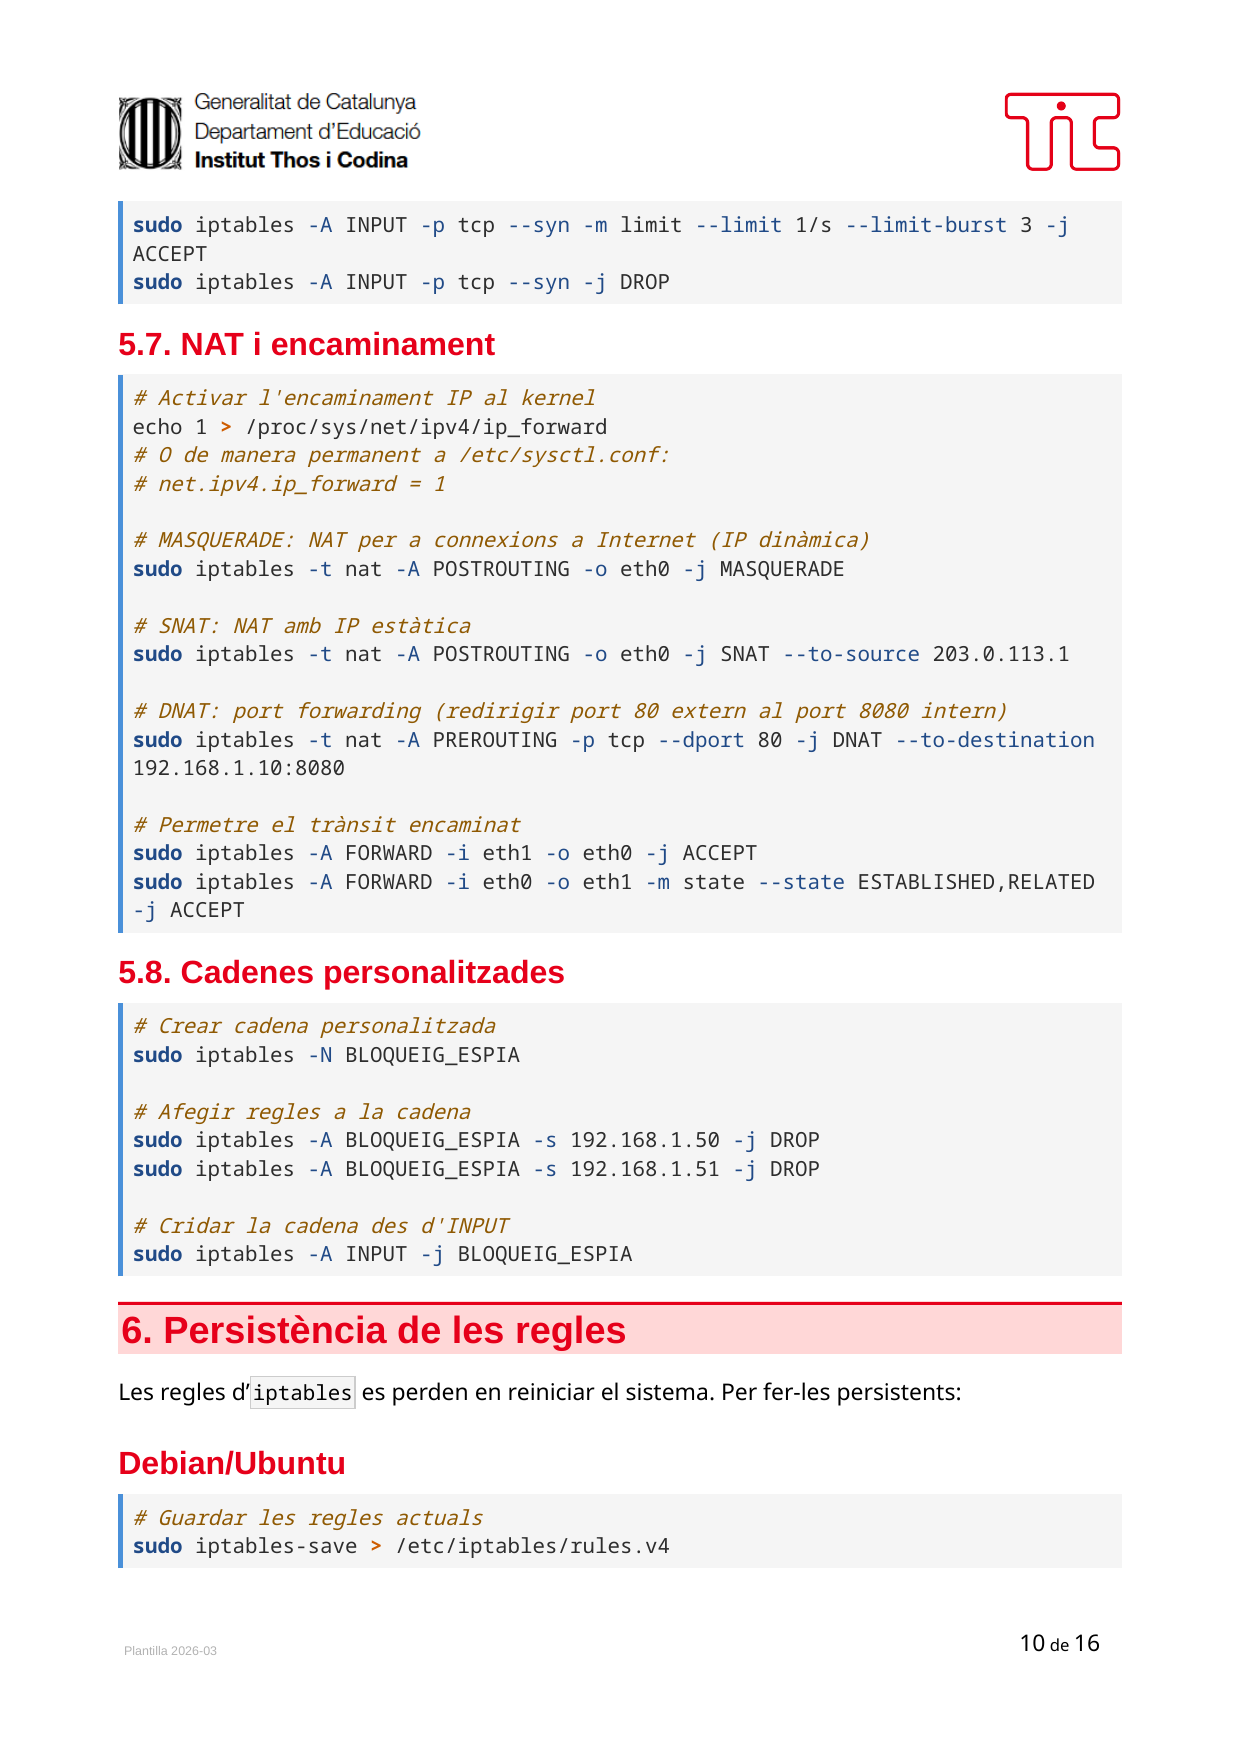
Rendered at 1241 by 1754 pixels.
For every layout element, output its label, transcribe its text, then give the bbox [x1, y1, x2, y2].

text # Crear cadena personalitzada [123, 1003, 1122, 1040]
text # O de manera permanent a /etc/sysctl.conf: [123, 440, 1122, 469]
text Les regles d’iptables es perden en reiniciar el sistema. Per fer-les persistents: [118, 1376, 250, 1409]
subtitle 5.8. Cadenes personalitzades [118, 953, 1122, 990]
text sudo iptables -A BLOQUEIG_ESPIA -s 192.168.1.50 -j DROP [123, 1125, 1122, 1154]
text sudo iptables -A INPUT -j BLOQUEIG_ESPIA [123, 1239, 1122, 1276]
text sudo iptables -t nat -A POSTROUTING -o eth0 -j MASQUERADE [123, 554, 1122, 582]
text # Guardar les regles actuals [123, 1494, 1122, 1531]
text sudo iptables -A FORWARD -i eth0 -o eth1 -m state --state ESTABLISHED,RELATED -j ACCEPT [123, 867, 1122, 933]
text # MASQUERADE: NAT per a connexions a Internet (IP dinàmica) [123, 526, 1122, 554]
text sudo iptables -t nat -A POSTROUTING -o eth0 -j SNAT --to-source 203.0.113.1 [123, 639, 1122, 668]
text echo 1 > /proc/sys/net/ipv4/ip_forward [123, 412, 1122, 440]
picture [118, 92, 422, 171]
text # DNAT: port forwarding (redirigir port 80 extern al port 8080 intern) [123, 696, 1122, 725]
text # SNAT: NAT amb IP estàtica [123, 611, 1122, 639]
text # Activar l'encaminament IP al kernel [118, 374, 1122, 412]
text sudo iptables -N BLOQUEIG_ESPIA [123, 1040, 1122, 1068]
text Les regles d’iptables es perden en reiniciar el sistema. Per fer-les persistents: [356, 1376, 1122, 1409]
text sudo iptables -t nat -A PREROUTING -p tcp --dport 80 -j DNAT --to-destination 192.168.1.10:8080 [123, 725, 1122, 782]
subtitle Debian/Ubuntu [118, 1444, 1122, 1481]
text sudo iptables -A INPUT -p tcp --syn -j DROP [123, 267, 1122, 304]
text # net.ipv4.ip_forward = 1 [123, 469, 1122, 497]
text # Afegir regles a la cadena [123, 1097, 1122, 1125]
subtitle 5.7. NAT i encaminament [118, 325, 1122, 362]
subtitle 6. Persistència de les regles [118, 1305, 1122, 1354]
text sudo iptables-save > /etc/iptables/rules.v4 [123, 1531, 1122, 1568]
text sudo iptables -A INPUT -p tcp --syn -m limit --limit 1/s --limit-burst 3 -j ACCEPT [123, 201, 1122, 267]
text sudo iptables -A BLOQUEIG_ESPIA -s 192.168.1.51 -j DROP [123, 1154, 1122, 1182]
text sudo iptables -A FORWARD -i eth1 -o eth0 -j ACCEPT [123, 838, 1122, 867]
picture [1004, 92, 1123, 171]
text # Cridar la cadena des d'INPUT [123, 1211, 1122, 1239]
text # Permetre el trànsit encaminat [123, 810, 1122, 838]
